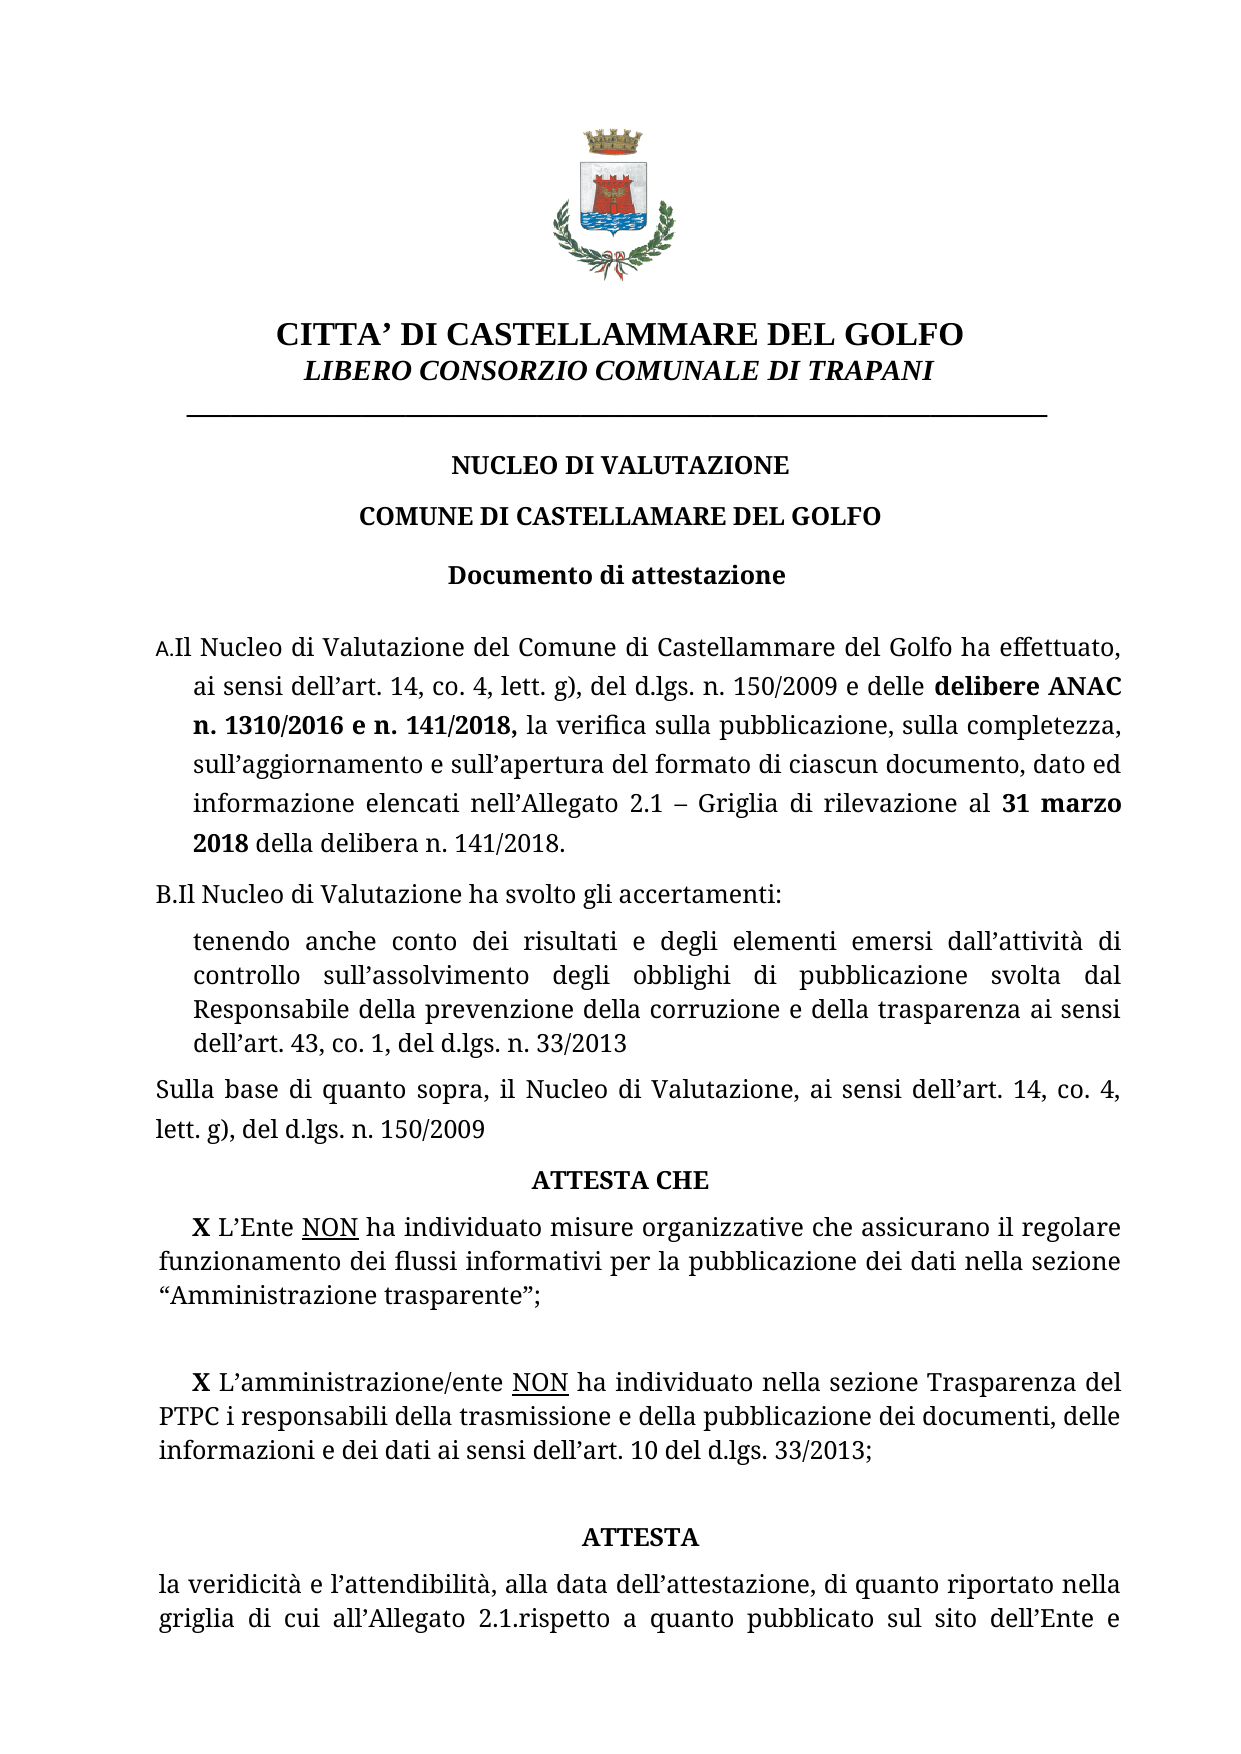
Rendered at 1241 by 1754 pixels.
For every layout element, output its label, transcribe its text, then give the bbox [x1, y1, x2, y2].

text NUCLEO DI VALUTAZIONE [118, 448, 1122, 482]
text ATTESTA [158, 1520, 1122, 1554]
text X l’Ente NON ha individuato misure organizzative che assicurano il regolare funzionamento dei flussi informativi per la pubblicazione dei dati nella sezione “Amministrazione trasparente”; [158, 1209, 1122, 1312]
list Il Nucleo di Valutazione ha svolto gli accertamenti: [155, 877, 1122, 911]
text LIBERO CONSORZIO COMUNALE DI TRAPANI [118, 353, 1122, 386]
text Sulla base di quanto sopra, il Nucleo di Valutazione, ai sensi dell’art. 14, co. 4, lett. g), del d.lgs. n. 150/2009 [156, 1072, 1122, 1145]
text X l’amministrazione/ente NON ha individuato nella sezione Trasparenza del PTPC i responsabili della trasmissione e della pubblicazione dei documenti, delle informazioni e dei dati ai sensi dell’art. 10 del d.lgs. 33/2013; [158, 1365, 1122, 1467]
text COMUNE DI CASTELLAMARE DEL GOLFO [118, 499, 1122, 533]
text Documento di attestazione [118, 558, 1122, 592]
text ATTESTA CHE [118, 1163, 1122, 1197]
list Il Nucleo di Valutazione del Comune di Castellammare del Golfo ha effettuato, ai sensi dell’art. 14, co. 4, lett. g), del d.lgs. n. 150/2009 e delle delibere ANAC n. 1310/2016 e n. 141/2018, la verifica sulla pubblicazione, sulla completezza, sull’aggiornamento e sull’apertura del formato di ciascun documento, dato ed informazione elencati nell’Allegato 2.1 – Griglia di rilevazione al 31 marzo 2018 della delibera n. 141/2018. [155, 629, 1122, 859]
text ___________________________________________________________ [118, 386, 1122, 420]
text CITTA’ DI CASTELLAMMARE DEL GOLFO [118, 314, 1122, 353]
picture [544, 125, 688, 286]
text la veridicità e l’attendibilità, alla data dell’attestazione, di quanto riportato nella griglia di cui all’Allegato 2.1.rispetto a quanto pubblicato sul sito dell’Ente e [158, 1567, 1122, 1635]
text tenendo anche conto dei risultati e degli elementi emersi dall’attività di controllo sull’assolvimento degli obblighi di pubblicazione svolta dal Responsabile della prevenzione della corruzione e della trasparenza ai sensi dell’art. 43, co. 1, del d.lgs. n. 33/2013 [193, 923, 1122, 1060]
